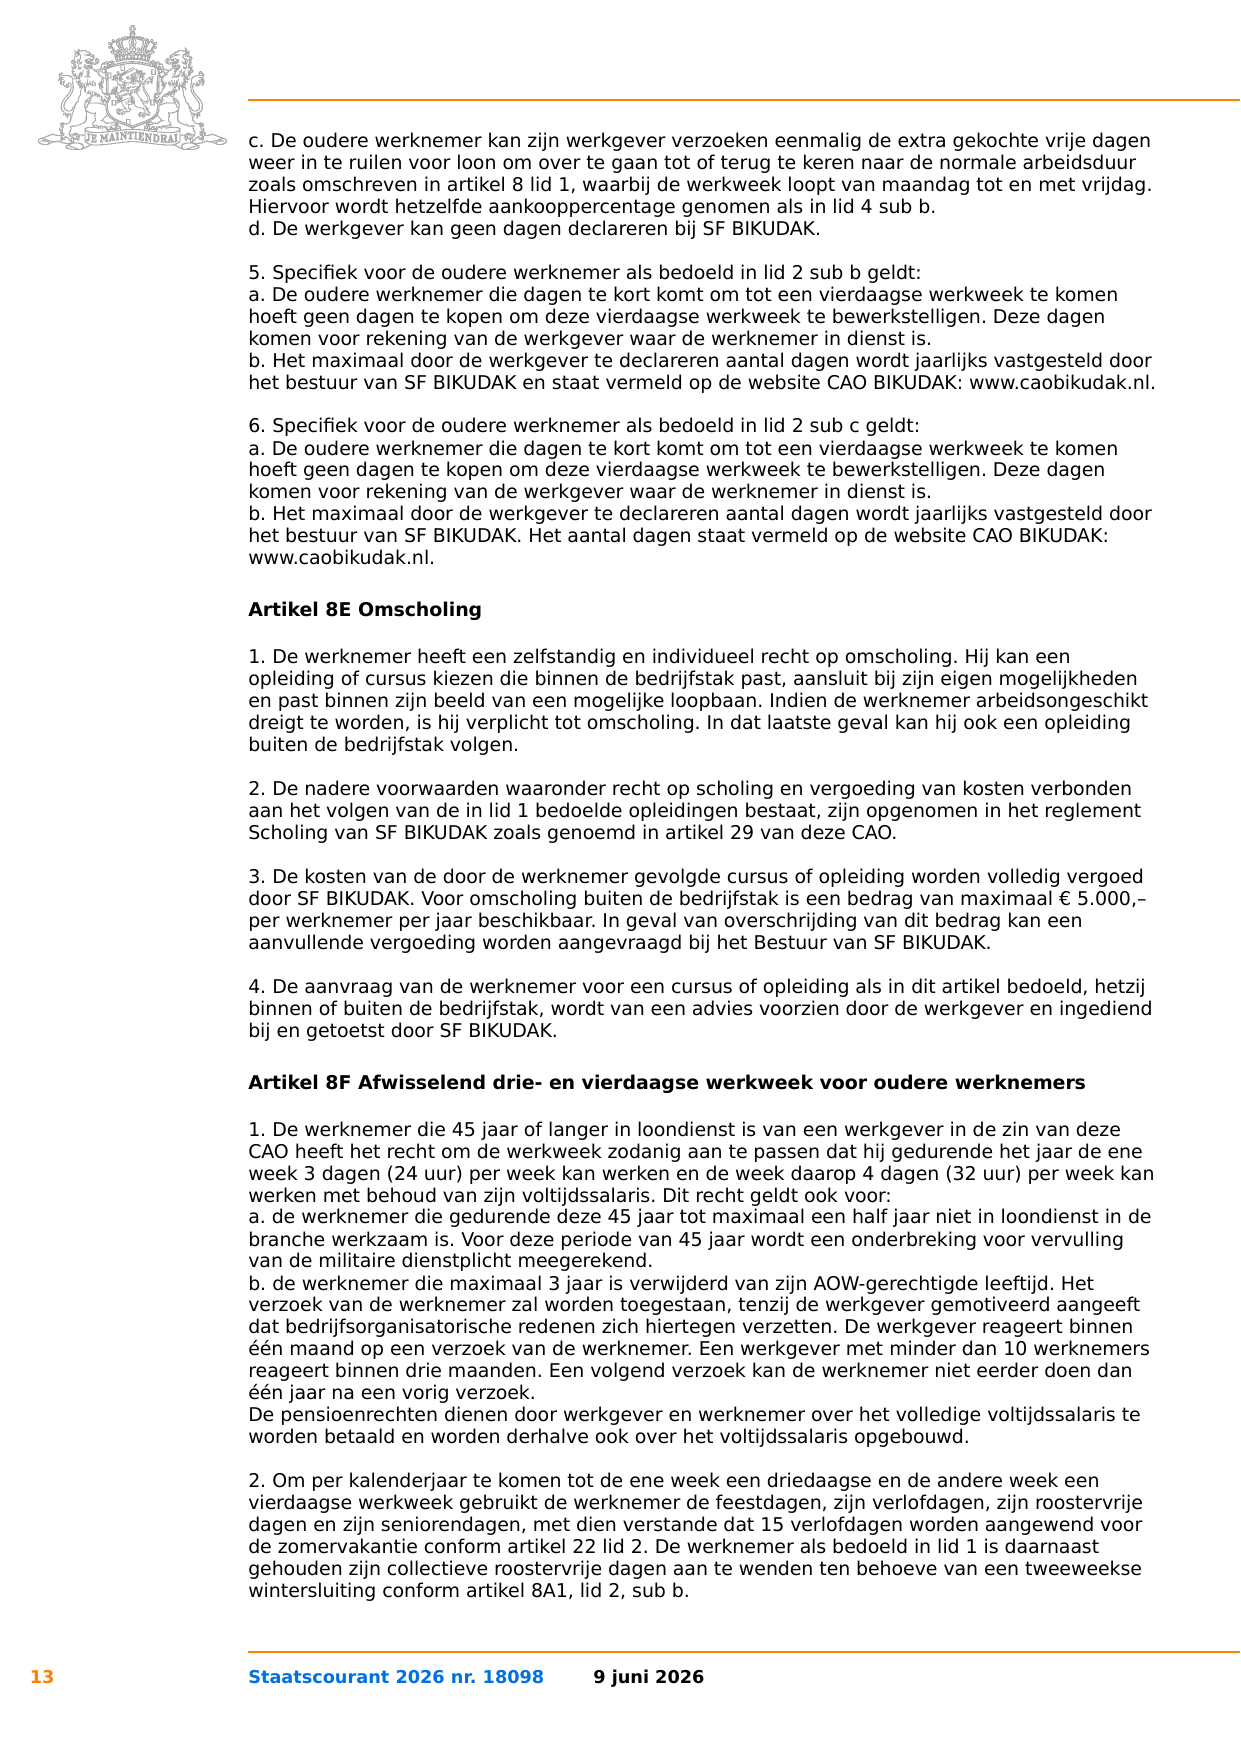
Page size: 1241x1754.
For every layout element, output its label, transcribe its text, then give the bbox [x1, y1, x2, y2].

text 6. Specifiek voor de oudere werknemer als bedoeld in lid 2 sub c geldt: [248, 415, 1163, 437]
text 1. De werknemer heeft een zelfstandig en individueel recht op omscholing. Hij kan een opleiding of cursus kiezen die binnen de bedrijfstak past, aansluit bij zijn eigen mogelijkheden en past binnen zijn beeld van een mogelijke loopbaan. Indien de werknemer arbeidsongeschikt dreigt te worden, is hij verplicht tot omscholing. In dat laatste geval kan hij ook een opleiding buiten de bedrijfstak volgen. [248, 646, 1163, 756]
text b. de werknemer die maximaal 3 jaar is verwijderd van zijn AOW-gerechtigde leeftijd. Het verzoek van de werknemer zal worden toegestaan, tenzij de werkgever gemotiveerd aangeeft dat bedrijfsorganisatorische redenen zich hiertegen verzetten. De werkgever reageert binnen één maand op een verzoek van de werknemer. Een werkgever met minder dan 10 werknemers reageert binnen drie maanden. Een volgend verzoek kan de werknemer niet eerder doen dan één jaar na een vorig verzoek. [248, 1272, 1163, 1404]
text a. De oudere werknemer die dagen te kort komt om tot een vierdaagse werkweek te komen hoeft geen dagen te kopen om deze vierdaagse werkweek te bewerkstelligen. Deze dagen komen voor rekening van de werkgever waar de werknemer in dienst is. [248, 284, 1163, 349]
text a. De oudere werknemer die dagen te kort komt om tot een vierdaagse werkweek te komen hoeft geen dagen te kopen om deze vierdaagse werkweek te bewerkstelligen. Deze dagen komen voor rekening van de werkgever waar de werknemer in dienst is. [248, 437, 1163, 503]
text 2. De nadere voorwaarden waaronder recht op scholing en vergoeding van kosten verbonden aan het volgen van de in lid 1 bedoelde opleidingen bestaat, zijn opgenomen in het reglement Scholing van SF BIKUDAK zoals genoemd in artikel 29 van deze CAO. [248, 778, 1163, 844]
text 5. Specifiek voor de oudere werknemer als bedoeld in lid 2 sub b geldt: [248, 262, 1163, 284]
text b. Het maximaal door de werkgever te declareren aantal dagen wordt jaarlijks vastgesteld door het bestuur van SF BIKUDAK. Het aantal dagen staat vermeld op de website CAO BIKUDAK: www.caobikudak.nl. [248, 503, 1163, 569]
text 4. De aanvraag van de werknemer voor een cursus of opleiding als in dit artikel bedoeld, hetzij binnen of buiten de bedrijfstak, wordt van een advies voorzien door de werkgever en ingediend bij en getoetst door SF BIKUDAK. [248, 976, 1163, 1042]
text 2. Om per kalenderjaar te komen tot de ene week een driedaagse en de andere week een vierdaagse werkweek gebruikt de werknemer de feestdagen, zijn verlofdagen, zijn roostervrije dagen en zijn seniorendagen, met dien verstande dat 15 verlofdagen worden aangewend voor de zomervakantie conform artikel 22 lid 2. De werknemer als bedoeld in lid 1 is daarnaast gehouden zijn collectieve roostervrije dagen aan te wenden ten behoeve van een tweeweekse wintersluiting conform artikel 8A1, lid 2, sub b. [248, 1470, 1163, 1602]
text 1. De werknemer die 45 jaar of langer in loondienst is van een werkgever in de zin van deze CAO heeft het recht om de werkweek zodanig aan te passen dat hij gedurende het jaar de ene week 3 dagen (24 uur) per week kan werken en de week daarop 4 dagen (32 uur) per week kan werken met behoud van zijn voltijdssalaris. Dit recht geldt ook voor: [248, 1118, 1163, 1206]
text d. De werkgever kan geen dagen declareren bij SF BIKUDAK. [248, 218, 1163, 240]
picture [38, 25, 227, 150]
text 3. De kosten van de door de werknemer gevolgde cursus of opleiding worden volledig vergoed door SF BIKUDAK. Voor omscholing buiten de bedrijfstak is een bedrag van maximaal € 5.000,– per werknemer per jaar beschikbaar. In geval van overschrijding van dit bedrag kan een aanvullende vergoeding worden aangevraagd bij het Bestuur van SF BIKUDAK. [248, 866, 1163, 954]
text c. De oudere werknemer kan zijn werkgever verzoeken eenmalig de extra gekochte vrije dagen weer in te ruilen voor loon om over te gaan tot of terug te keren naar de normale arbeidsduur zoals omschreven in artikel 8 lid 1, waarbij de werkweek loopt van maandag tot en met vrijdag. Hiervoor wordt hetzelfde aankooppercentage genomen als in lid 4 sub b. [248, 130, 1163, 218]
subtitle Artikel 8F Afwisselend drie- en vierdaagse werkweek voor oudere werknemers [248, 1072, 1163, 1093]
text a. de werknemer die gedurende deze 45 jaar tot maximaal een half jaar niet in loondienst in de branche werkzaam is. Voor deze periode van 45 jaar wordt een onderbreking voor vervulling van de militaire dienstplicht meegerekend. [248, 1206, 1163, 1272]
subtitle Artikel 8E Omscholing [248, 599, 1163, 621]
text De pensioenrechten dienen door werkgever en werknemer over het volledige voltijdssalaris te worden betaald en worden derhalve ook over het voltijdssalaris opgebouwd. [248, 1404, 1163, 1448]
text b. Het maximaal door de werkgever te declareren aantal dagen wordt jaarlijks vastgesteld door het bestuur van SF BIKUDAK en staat vermeld op de website CAO BIKUDAK: www.caobikudak.nl. [248, 349, 1163, 393]
